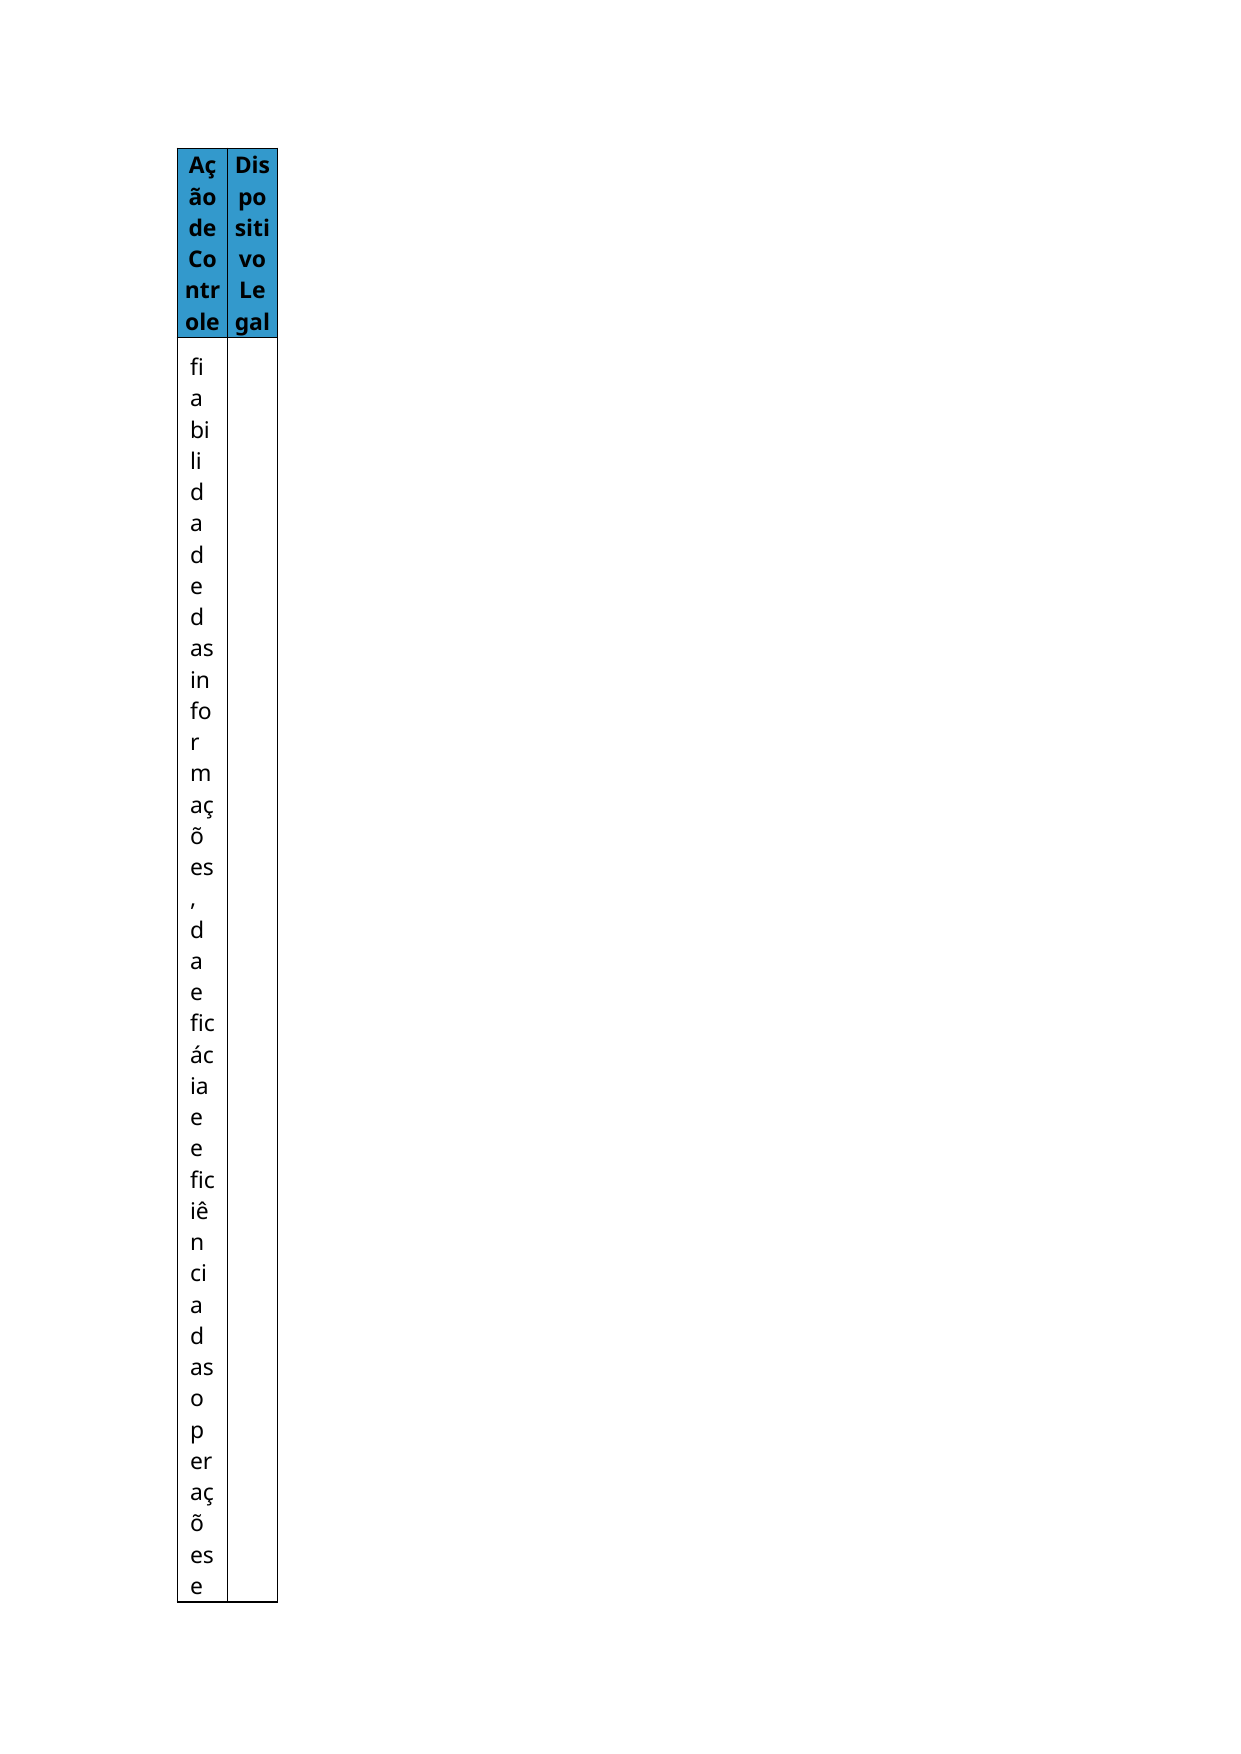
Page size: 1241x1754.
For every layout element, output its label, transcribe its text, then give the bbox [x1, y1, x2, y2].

table_cell fiabilidade das informações, da eficácia e eficiência das operações e [178, 338, 227, 1601]
table_header Ação de Controle [178, 149, 227, 337]
table_cell [228, 338, 277, 1601]
table_header Dispositivo Legal [228, 149, 277, 337]
